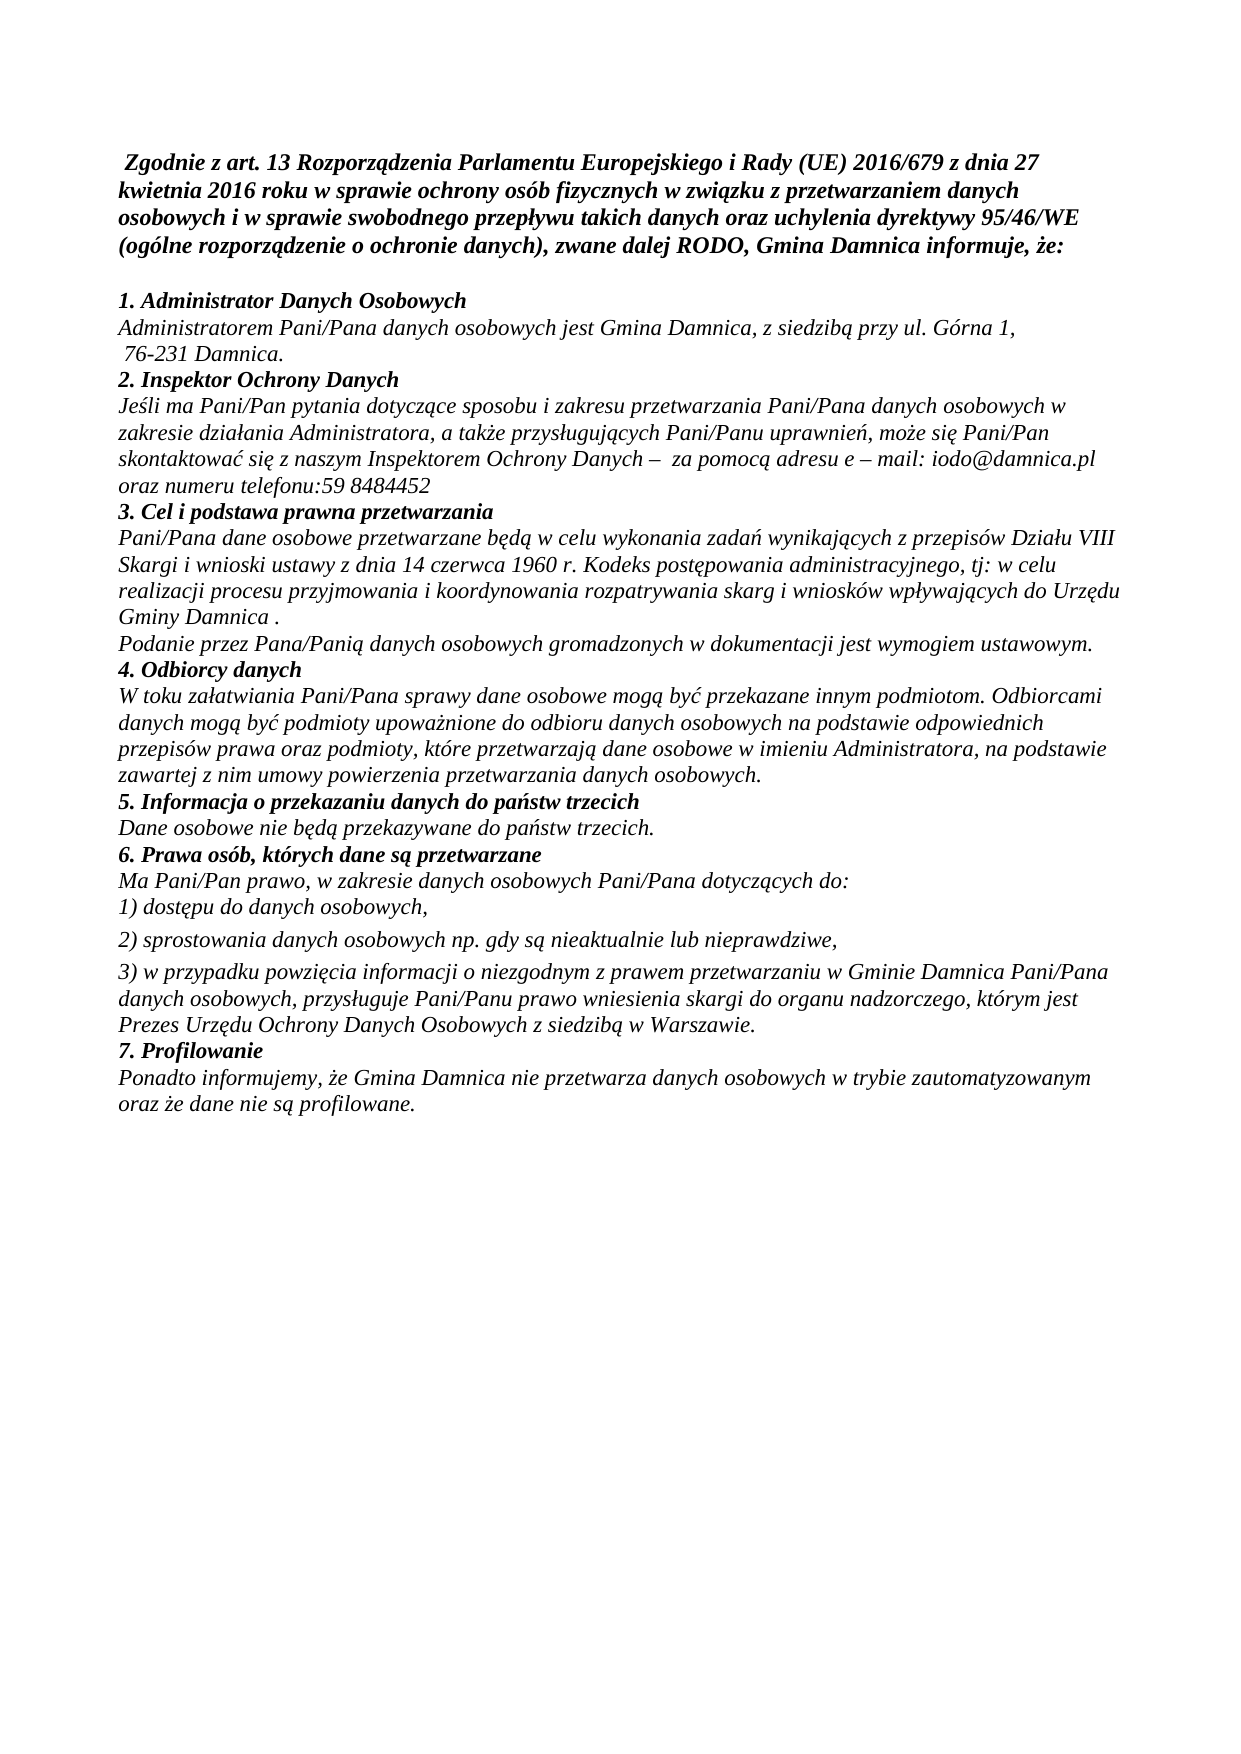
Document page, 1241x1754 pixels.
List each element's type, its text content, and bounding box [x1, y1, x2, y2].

text 3. Cel i podstawa prawna przetwarzania [118, 498, 1122, 524]
text 5. Informacja o przekazaniu danych do państw trzecich [118, 788, 1122, 814]
text Administratorem Pani/Pana danych osobowych jest Gmina Damnica, z siedzibą przy ul. Górna 1, 76-231 Damnica. [118, 313, 1122, 366]
text Dane osobowe nie będą przekazywane do państw trzecich. [118, 814, 1122, 841]
text 6. Prawa osób, których dane są przetwarzane [118, 841, 1122, 867]
text Ponadto informujemy, że Gmina Damnica nie przetwarza danych osobowych w trybie zautomatyzowanym oraz że dane nie są profilowane. [118, 1064, 1122, 1116]
text 7. Profilowanie [118, 1037, 1122, 1064]
text Pani/Pana dane osobowe przetwarzane będą w celu wykonania zadań wynikających z przepisów Działu VIII Skargi i wnioski ustawy z dnia 14 czerwca 1960 r. Kodeks postępowania administracyjnego, tj: w celu realizacji procesu przyjmowania i koordynowania rozpatrywania skarg i wniosków wpływających do Urzędu Gminy Damnica . [118, 524, 1122, 630]
text 1) dostępu do danych osobowych, [118, 893, 1122, 920]
text Podanie przez Pana/Panią danych osobowych gromadzonych w dokumentacji jest wymogiem ustawowym. [118, 630, 1122, 656]
text 3) w przypadku powzięcia informacji o niezgodnym z prawem przetwarzaniu w Gminie Damnica Pani/Pana danych osobowych, przysługuje Pani/Panu prawo wniesienia skargi do organu nadzorczego, którym jest Prezes Urzędu Ochrony Danych Osobowych z siedzibą w Warszawie. [118, 958, 1122, 1037]
text Zgodnie z art. 13 Rozporządzenia Parlamentu Europejskiego i Rady (UE) 2016/679 z dnia 27 kwietnia 2016 roku w sprawie ochrony osób fizycznych w związku z przetwarzaniem danych osobowych i w sprawie swobodnego przepływu takich danych oraz uchylenia dyrektywy 95/46/WE (ogólne rozporządzenie o ochronie danych), zwane dalej RODO, Gmina Damnica informuje, że: [118, 147, 1122, 258]
text 1. Administrator Danych Osobowych [118, 287, 1122, 313]
text Ma Pani/Pan prawo, w zakresie danych osobowych Pani/Pana dotyczących do: [118, 867, 1122, 893]
text 2) sprostowania danych osobowych np. gdy są nieaktualnie lub nieprawdziwe, [118, 926, 1122, 952]
text W toku załatwiania Pani/Pana sprawy dane osobowe mogą być przekazane innym podmiotom. Odbiorcami danych mogą być podmioty upoważnione do odbioru danych osobowych na podstawie odpowiednich przepisów prawa oraz podmioty, które przetwarzają dane osobowe w imieniu Administratora, na podstawie zawartej z nim umowy powierzenia przetwarzania danych osobowych. [118, 682, 1122, 788]
text 2. Inspektor Ochrony Danych [118, 366, 1122, 393]
text 4. Odbiorcy danych [118, 656, 1122, 682]
text Jeśli ma Pani/Pan pytania dotyczące sposobu i zakresu przetwarzania Pani/Pana danych osobowych w zakresie działania Administratora, a także przysługujących Pani/Panu uprawnień, może się Pani/Pan skontaktować się z naszym Inspektorem Ochrony Danych – za pomocą adresu e – mail: iodo@damnica.pl oraz numeru telefonu:59 8484452 [118, 393, 1122, 498]
